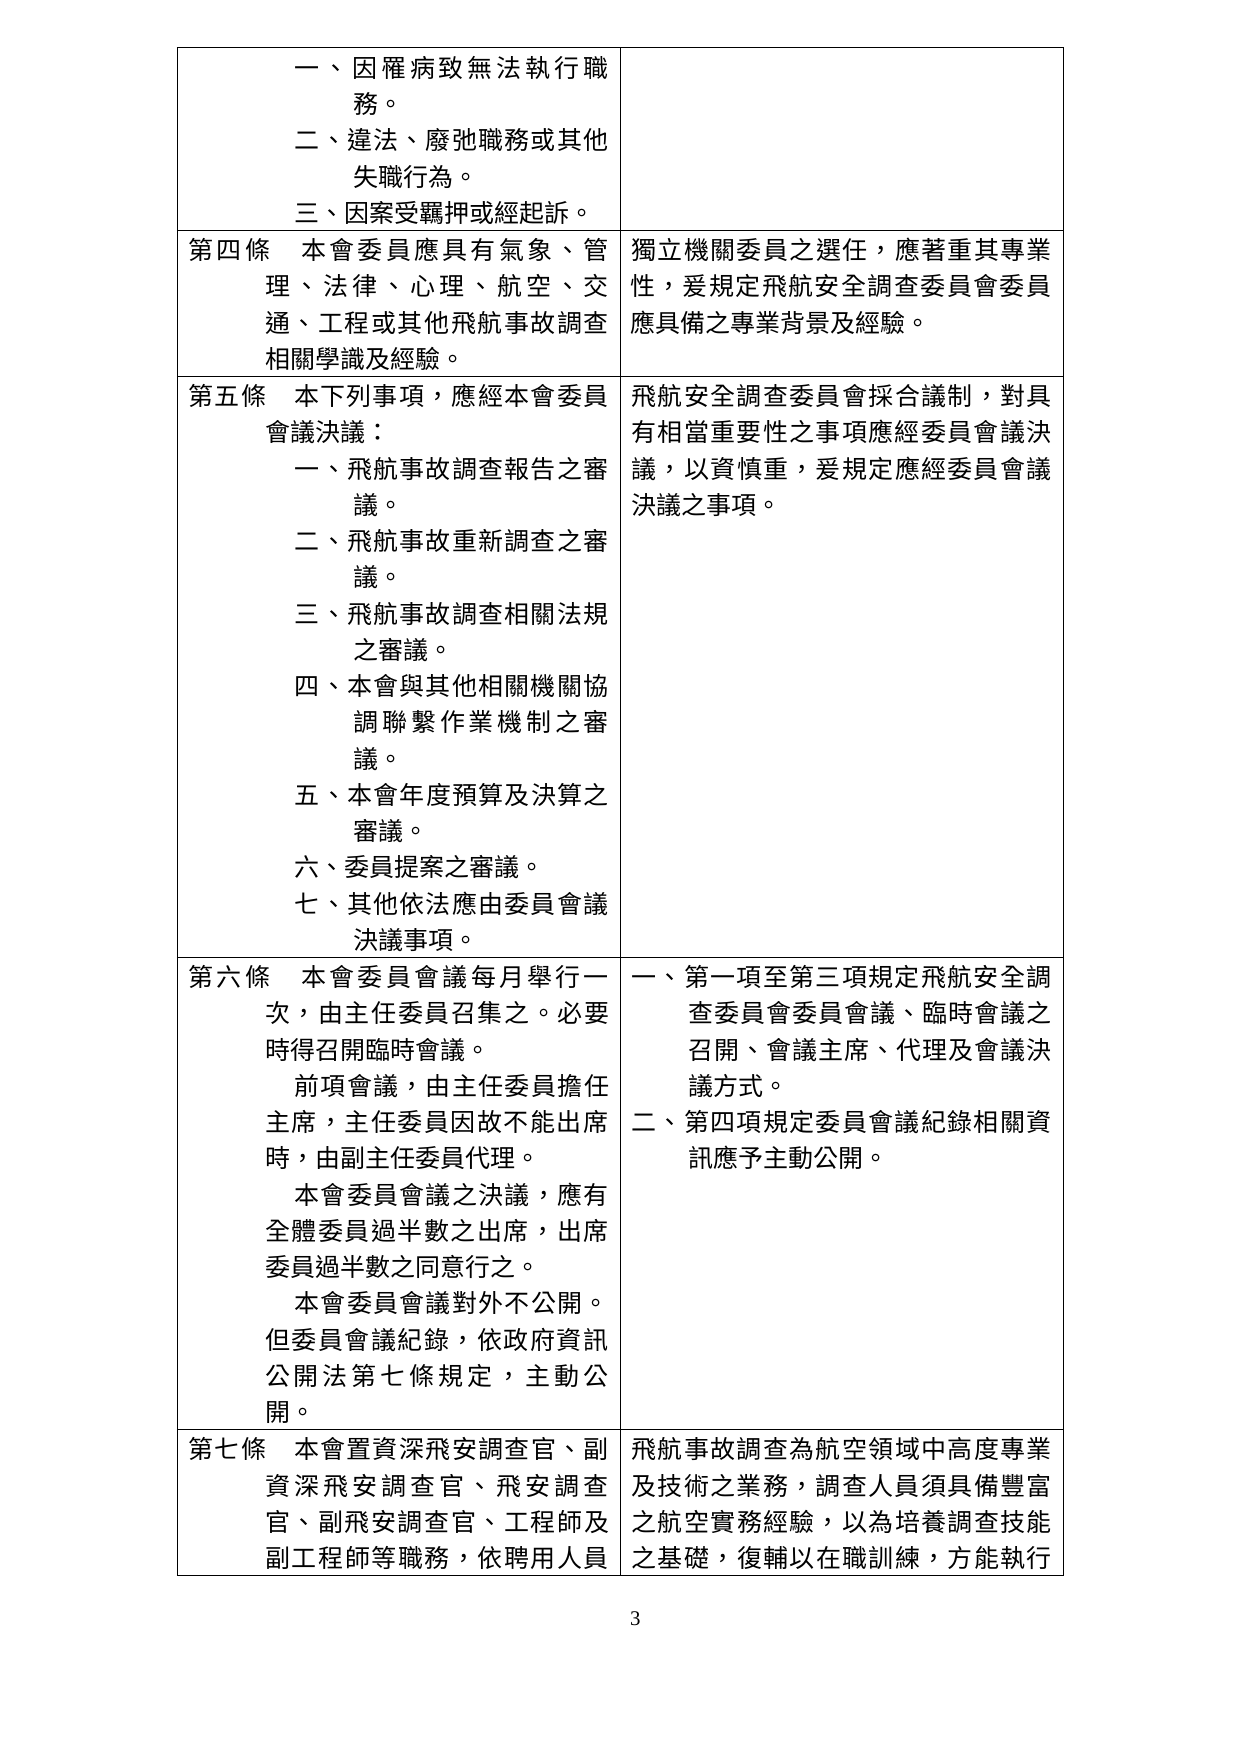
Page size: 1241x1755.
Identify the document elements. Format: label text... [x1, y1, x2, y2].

table_cell 一、第一項至第三項規定飛航安全調查委員會委員會議、臨時會議之召開、會議主席、代理及會議決議方式。 二、第四項規定委員會議紀錄相關資訊應予主動公開。 [621, 958, 1063, 1429]
table_cell 獨立機關委員之選任，應著重其專業性，爰規定飛航安全調查委員會委員應具備之專業背景及經驗。 [621, 231, 1063, 376]
table_cell 飛航事故調查為航空領域中高度專業及技術之業務，調查人員須具備豐富之航空實務經驗，以為培養調查技能之基礎，復輔以在職訓練，方能執行 [621, 1430, 1063, 1575]
table_cell 一、因罹病致無法執行職務。 二、違法、廢弛職務或其他失職行為。 三、因案受羈押或經起訴。 [178, 48, 620, 229]
table_cell 第五條 本下列事項，應經本會委員會議決議： 一、飛航事故調查報告之審議。 二、飛航事故重新調查之審議。 三、飛航事故調查相關法規之審議。 四、本會與其他相關機關協調聯繫作業機制之審議。 五、本會年度預算及決算之審議。 六、委員提案之審議。 七、其他依法應由委員會議決議事項。 [178, 377, 620, 957]
table_cell 第四條 本會委員應具有氣象、管理、法律、心理、航空、交通、工程或其他飛航事故調查相關學識及經驗。 [178, 231, 620, 376]
table_cell [621, 48, 1063, 229]
table_cell 飛航安全調查委員會採合議制，對具有相當重要性之事項應經委員會議決議，以資慎重，爰規定應經委員會議決議之事項。 [621, 377, 1063, 957]
table_cell 第六條 本會委員會議每月舉行一次，由主任委員召集之。必要時得召開臨時會議。 前項會議，由主任委員擔任主席，主任委員因故不能出席時，由副主任委員代理。 本會委員會議之決議，應有全體委員過半數之出席，出席委員過半數之同意行之。 本會委員會議對外不公開。但委員會議紀錄，依政府資訊公開法第七條規定，主動公開。 [178, 958, 620, 1429]
table_cell 第七條 本會置資深飛安調查官、副資深飛安調查官、飛安調查官、副飛安調查官、工程師及副工程師等職務，依聘用人員 [178, 1430, 620, 1575]
